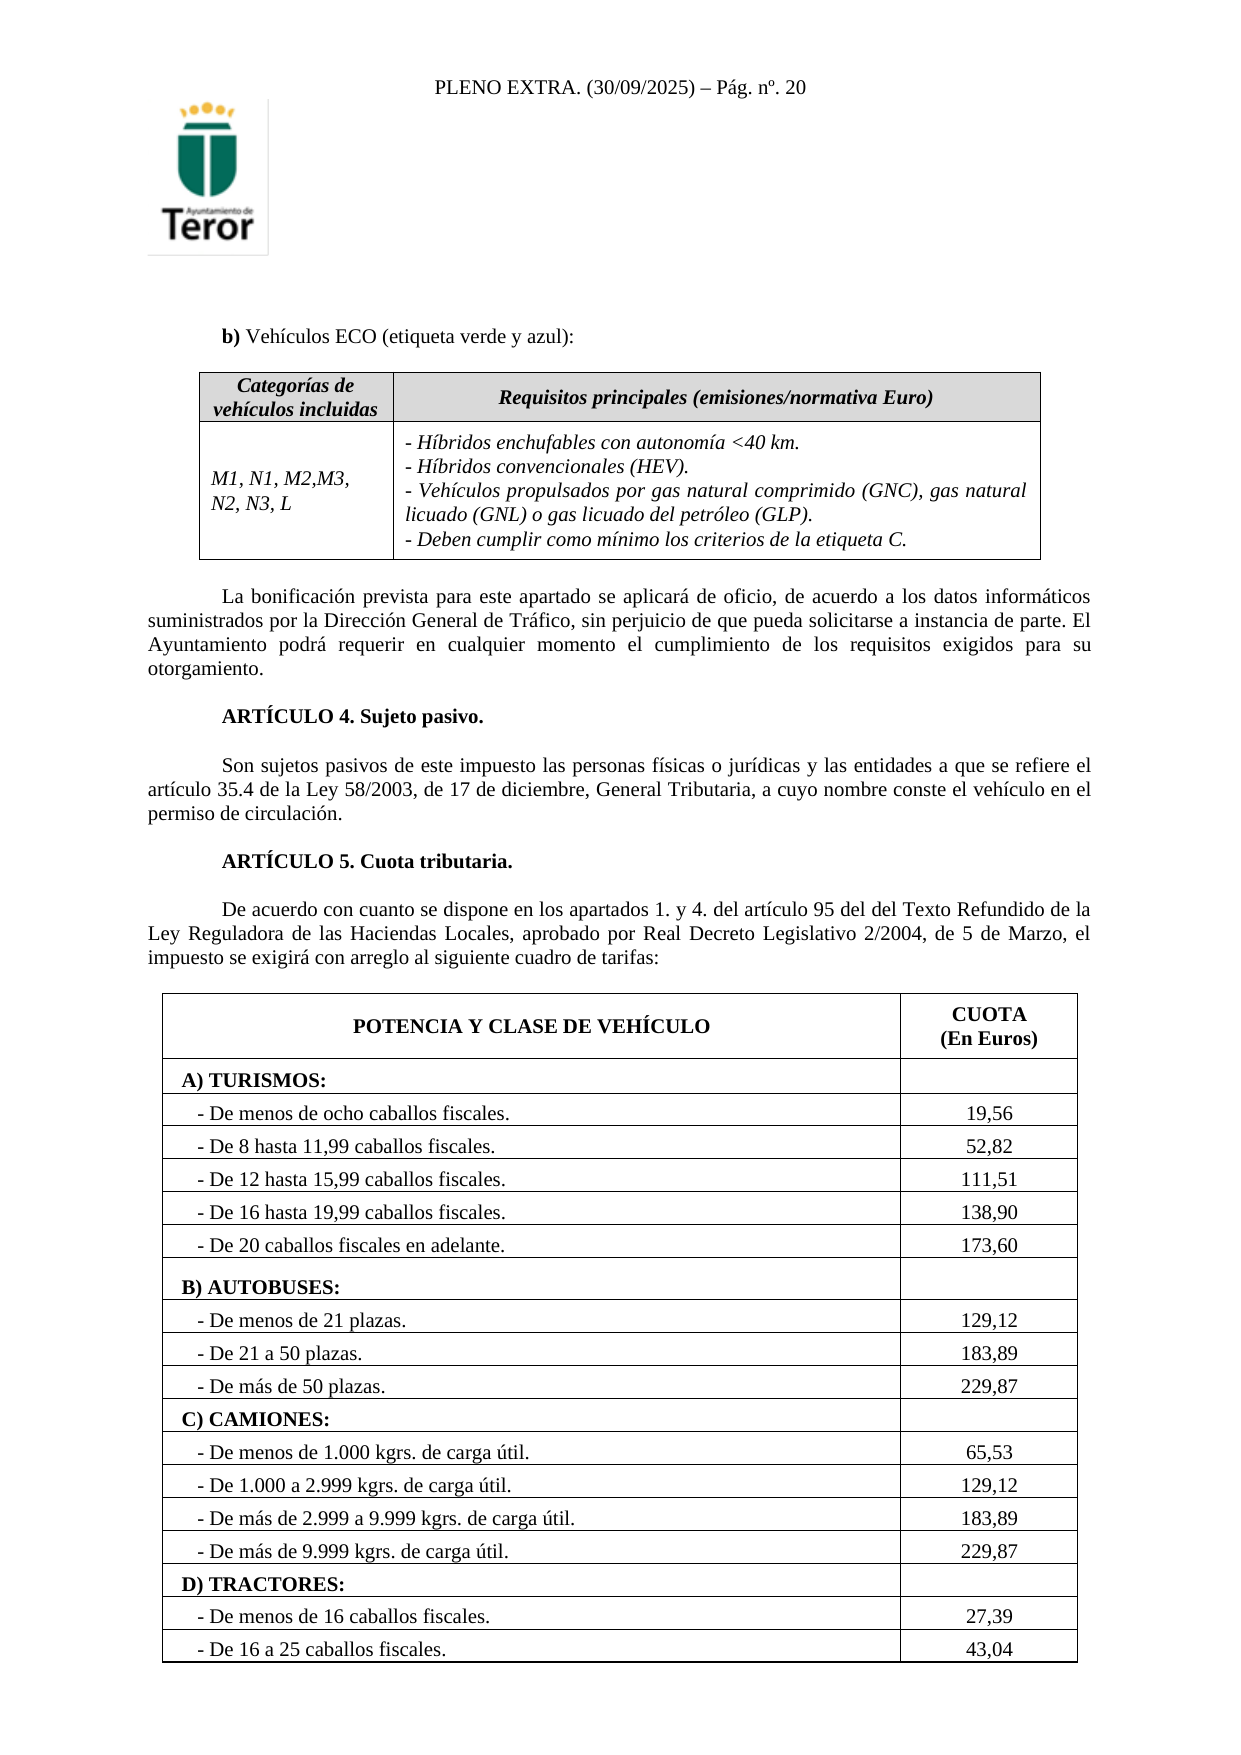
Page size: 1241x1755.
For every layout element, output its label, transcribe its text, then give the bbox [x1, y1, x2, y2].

table_cell - De más de 2.999 a 9.999 kgrs. de carga útil. [163, 1498, 900, 1530]
table_cell 229,87 [901, 1531, 1077, 1563]
table_header Categorías de vehículos incluidas [200, 373, 393, 421]
table_cell - De 8 hasta 11,99 caballos fiscales. [163, 1126, 900, 1158]
table_cell 183,89 [901, 1498, 1077, 1530]
table_cell 19,56 [901, 1094, 1077, 1125]
table_cell - De 1.000 a 2.999 kgrs. de carga útil. [163, 1465, 900, 1497]
table_cell - De 21 a 50 plazas. [163, 1333, 900, 1365]
table_header Requisitos principales (emisiones/normativa Euro) [394, 373, 1040, 421]
table_cell 183,89 [901, 1333, 1077, 1365]
table_cell C) CAMIONES: [163, 1399, 900, 1431]
table_cell - De más de 50 plazas. [163, 1366, 900, 1398]
table_cell - De menos de 1.000 kgrs. de carga útil. [163, 1432, 900, 1464]
table_cell A) TURISMOS: [163, 1059, 900, 1092]
table_cell 27,39 [901, 1597, 1077, 1628]
table_cell 129,12 [901, 1300, 1077, 1332]
table_cell - De menos de 21 plazas. [163, 1300, 900, 1332]
table_cell 138,90 [901, 1192, 1077, 1224]
table_cell - De más de 9.999 kgrs. de carga útil. [163, 1531, 900, 1563]
table_cell - De 16 a 25 caballos fiscales. [163, 1630, 900, 1661]
text La bonificación prevista para este apartado se aplicará de oficio, de acuerdo a los datos informáticos suministrados por la Dirección General de Tráfico, sin perjuicio de que pueda solicitarse a instancia de parte. El Ayuntamiento podrá requerir en cualquier momento el cumplimiento de los requisitos exigidos para su otorgamiento. [148, 584, 1093, 680]
table_cell [901, 1059, 1077, 1092]
table_cell 129,12 [901, 1465, 1077, 1497]
table_cell [901, 1258, 1077, 1299]
table_cell - Híbridos enchufables con autonomía <40 km. - Híbridos convencionales (HEV). - Vehículos propulsados por gas natural comprimido (GNC), gas natural licuado (GNL) o gas licuado del petróleo (GLP). - Deben cumplir como mínimo los criterios de la etiqueta C. [394, 422, 1040, 559]
table_cell 65,53 [901, 1432, 1077, 1464]
text ARTÍCULO 5. Cuota tributaria. [148, 849, 1093, 873]
table_cell 111,51 [901, 1159, 1077, 1191]
table_cell - De menos de ocho caballos fiscales. [163, 1094, 900, 1125]
text Son sujetos pasivos de este impuesto las personas físicas o jurídicas y las entidades a que se refiere el artículo 35.4 de la Ley 58/2003, de 17 de diciembre, General Tributaria, a cuyo nombre conste el vehículo en el permiso de circulación. [148, 752, 1093, 825]
table_cell 43,04 [901, 1630, 1077, 1661]
text De acuerdo con cuanto se dispone en los apartados 1. y 4. del artículo 95 del del Texto Refundido de la Ley Reguladora de las Haciendas Locales, aprobado por Real Decreto Legislativo 2/2004, de 5 de Marzo, el impuesto se exigirá con arreglo al siguiente cuadro de tarifas: [148, 897, 1093, 969]
table_header CUOTA (En Euros) [901, 994, 1077, 1058]
table_cell - De 20 caballos fiscales en adelante. [163, 1225, 900, 1257]
table_cell 229,87 [901, 1366, 1077, 1398]
text ARTÍCULO 4. Sujeto pasivo. [148, 704, 1093, 728]
table_cell B) AUTOBUSES: [163, 1258, 900, 1299]
table_cell - De 12 hasta 15,99 caballos fiscales. [163, 1159, 900, 1191]
text b) Vehículos ECO (etiqueta verde y azul): [148, 323, 1093, 348]
table_cell [901, 1564, 1077, 1596]
table_cell 52,82 [901, 1126, 1077, 1158]
table_cell [901, 1399, 1077, 1431]
table_header POTENCIA Y CLASE DE VEHÍCULO [163, 994, 900, 1058]
table_cell - De menos de 16 caballos fiscales. [163, 1597, 900, 1628]
table_cell 173,60 [901, 1225, 1077, 1257]
table_cell D) TRACTORES: [163, 1564, 900, 1596]
table_cell M1, N1, M2,M3, N2, N3, L [200, 422, 393, 559]
table_cell - De 16 hasta 19,99 caballos fiscales. [163, 1192, 900, 1224]
